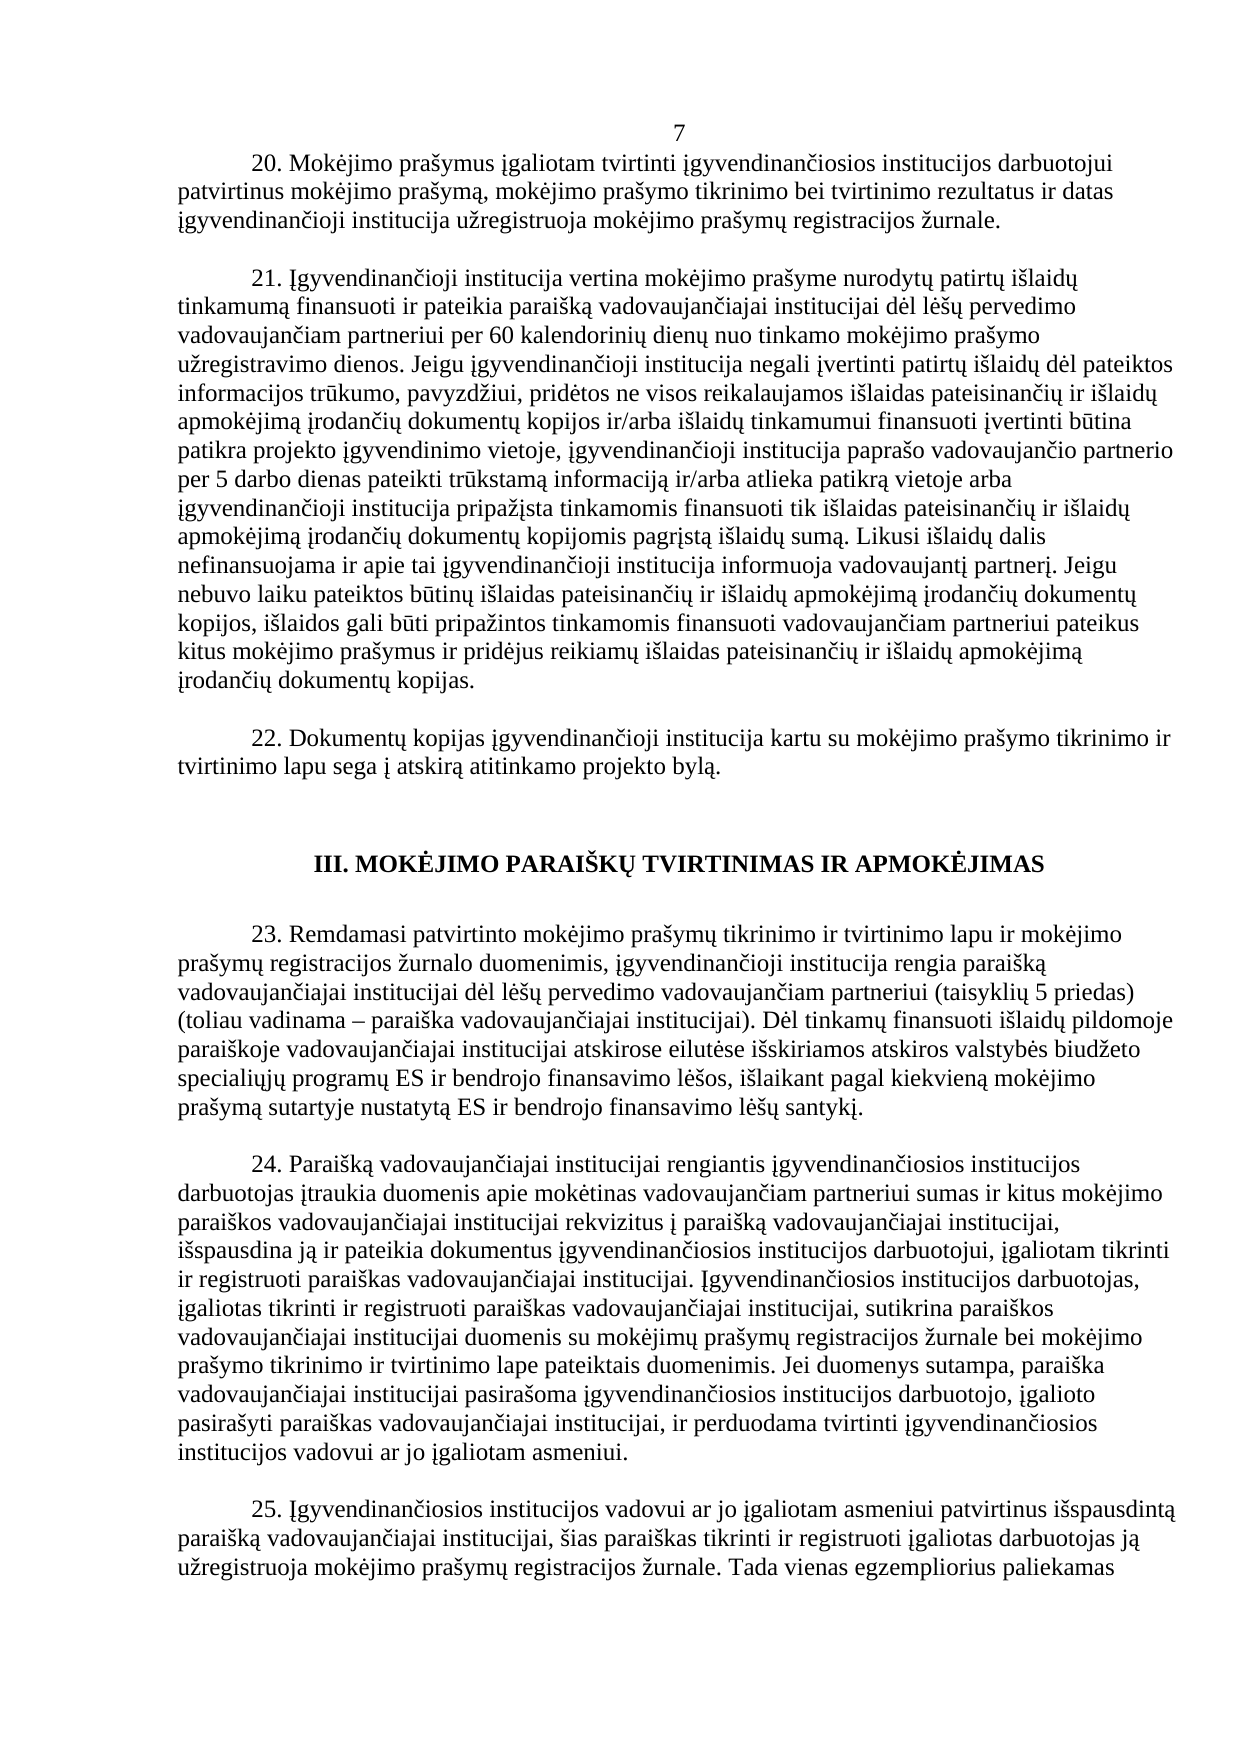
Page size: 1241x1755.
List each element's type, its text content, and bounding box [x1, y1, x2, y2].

text 21. Įgyvendinančioji institucija vertina mokėjimo prašyme nurodytų patirtų išlaidų tinkamumą finansuoti ir pateikia paraišką vadovaujančiajai institucijai dėl lėšų pervedimo vadovaujančiam partneriui per 60 kalendorinių dienų nuo tinkamo mokėjimo prašymo užregistravimo dienos. Jeigu įgyvendinančioji institucija negali įvertinti patirtų išlaidų dėl pateiktos informacijos trūkumo, pavyzdžiui, pridėtos ne visos reikalaujamos išlaidas pateisinančių ir išlaidų apmokėjimą įrodančių dokumentų kopijos ir/arba išlaidų tinkamumui finansuoti įvertinti būtina patikra projekto įgyvendinimo vietoje, įgyvendinančioji institucija paprašo vadovaujančio partnerio per 5 darbo dienas pateikti trūkstamą informaciją ir/arba atlieka patikrą vietoje arba įgyvendinančioji institucija pripažįsta tinkamomis finansuoti tik išlaidas pateisinančių ir išlaidų apmokėjimą įrodančių dokumentų kopijomis pagrįstą išlaidų sumą. Likusi išlaidų dalis nefinansuojama ir apie tai įgyvendinančioji institucija informuoja vadovaujantį partnerį. Jeigu nebuvo laiku pateiktos būtinų išlaidas pateisinančių ir išlaidų apmokėjimą įrodančių dokumentų kopijos, išlaidos gali būti pripažintos tinkamomis finansuoti vadovaujančiam partneriui pateikus kitus mokėjimo prašymus ir pridėjus reikiamų išlaidas pateisinančių ir išlaidų apmokėjimą įrodančių dokumentų kopijas. [177, 263, 1181, 694]
text 23. Remdamasi patvirtinto mokėjimo prašymų tikrinimo ir tvirtinimo lapu ir mokėjimo prašymų registracijos žurnalo duomenimis, įgyvendinančioji institucija rengia paraišką vadovaujančiajai institucijai dėl lėšų pervedimo vadovaujančiam partneriui (taisyklių 5 priedas) (toliau vadinama – paraiška vadovaujančiajai institucijai). Dėl tinkamų finansuoti išlaidų pildomoje paraiškoje vadovaujančiajai institucijai atskirose eilutėse išskiriamos atskiros valstybės biudžeto specialiųjų programų ES ir bendrojo finansavimo lėšos, išlaikant pagal kiekvieną mokėjimo prašymą sutartyje nustatytą ES ir bendrojo finansavimo lėšų santykį. [177, 919, 1181, 1120]
text III. MOKĖJIMO PARAIŠKŲ TVIRTINIMAS IR APMOKĖJIMAS [177, 849, 1181, 878]
text 25. Įgyvendinančiosios institucijos vadovui ar jo įgaliotam asmeniui patvirtinus išspausdintą paraišką vadovaujančiajai institucijai, šias paraiškas tikrinti ir registruoti įgaliotas darbuotojas ją užregistruoja mokėjimo prašymų registracijos žurnale. Tada vienas egzempliorius paliekamas [177, 1494, 1181, 1580]
text 24. Paraišką vadovaujančiajai institucijai rengiantis įgyvendinančiosios institucijos darbuotojas įtraukia duomenis apie mokėtinas vadovaujančiam partneriui sumas ir kitus mokėjimo paraiškos vadovaujančiajai institucijai rekvizitus į paraišką vadovaujančiajai institucijai, išspausdina ją ir pateikia dokumentus įgyvendinančiosios institucijos darbuotojui, įgaliotam tikrinti ir registruoti paraiškas vadovaujančiajai institucijai. Įgyvendinančiosios institucijos darbuotojas, įgaliotas tikrinti ir registruoti paraiškas vadovaujančiajai institucijai, sutikrina paraiškos vadovaujančiajai institucijai duomenis su mokėjimų prašymų registracijos žurnale bei mokėjimo prašymo tikrinimo ir tvirtinimo lape pateiktais duomenimis. Jei duomenys sutampa, paraiška vadovaujančiajai institucijai pasirašoma įgyvendinančiosios institucijos darbuotojo, įgalioto pasirašyti paraiškas vadovaujančiajai institucijai, ir perduodama tvirtinti įgyvendinančiosios institucijos vadovui ar jo įgaliotam asmeniui. [177, 1149, 1181, 1465]
text 20. Mokėjimo prašymus įgaliotam tvirtinti įgyvendinančiosios institucijos darbuotojui patvirtinus mokėjimo prašymą, mokėjimo prašymo tikrinimo bei tvirtinimo rezultatus ir datas įgyvendinančioji institucija užregistruoja mokėjimo prašymų registracijos žurnale. [177, 148, 1181, 234]
text 22. Dokumentų kopijas įgyvendinančioji institucija kartu su mokėjimo prašymo tikrinimo ir tvirtinimo lapu sega į atskirą atitinkamo projekto bylą. [177, 723, 1181, 780]
